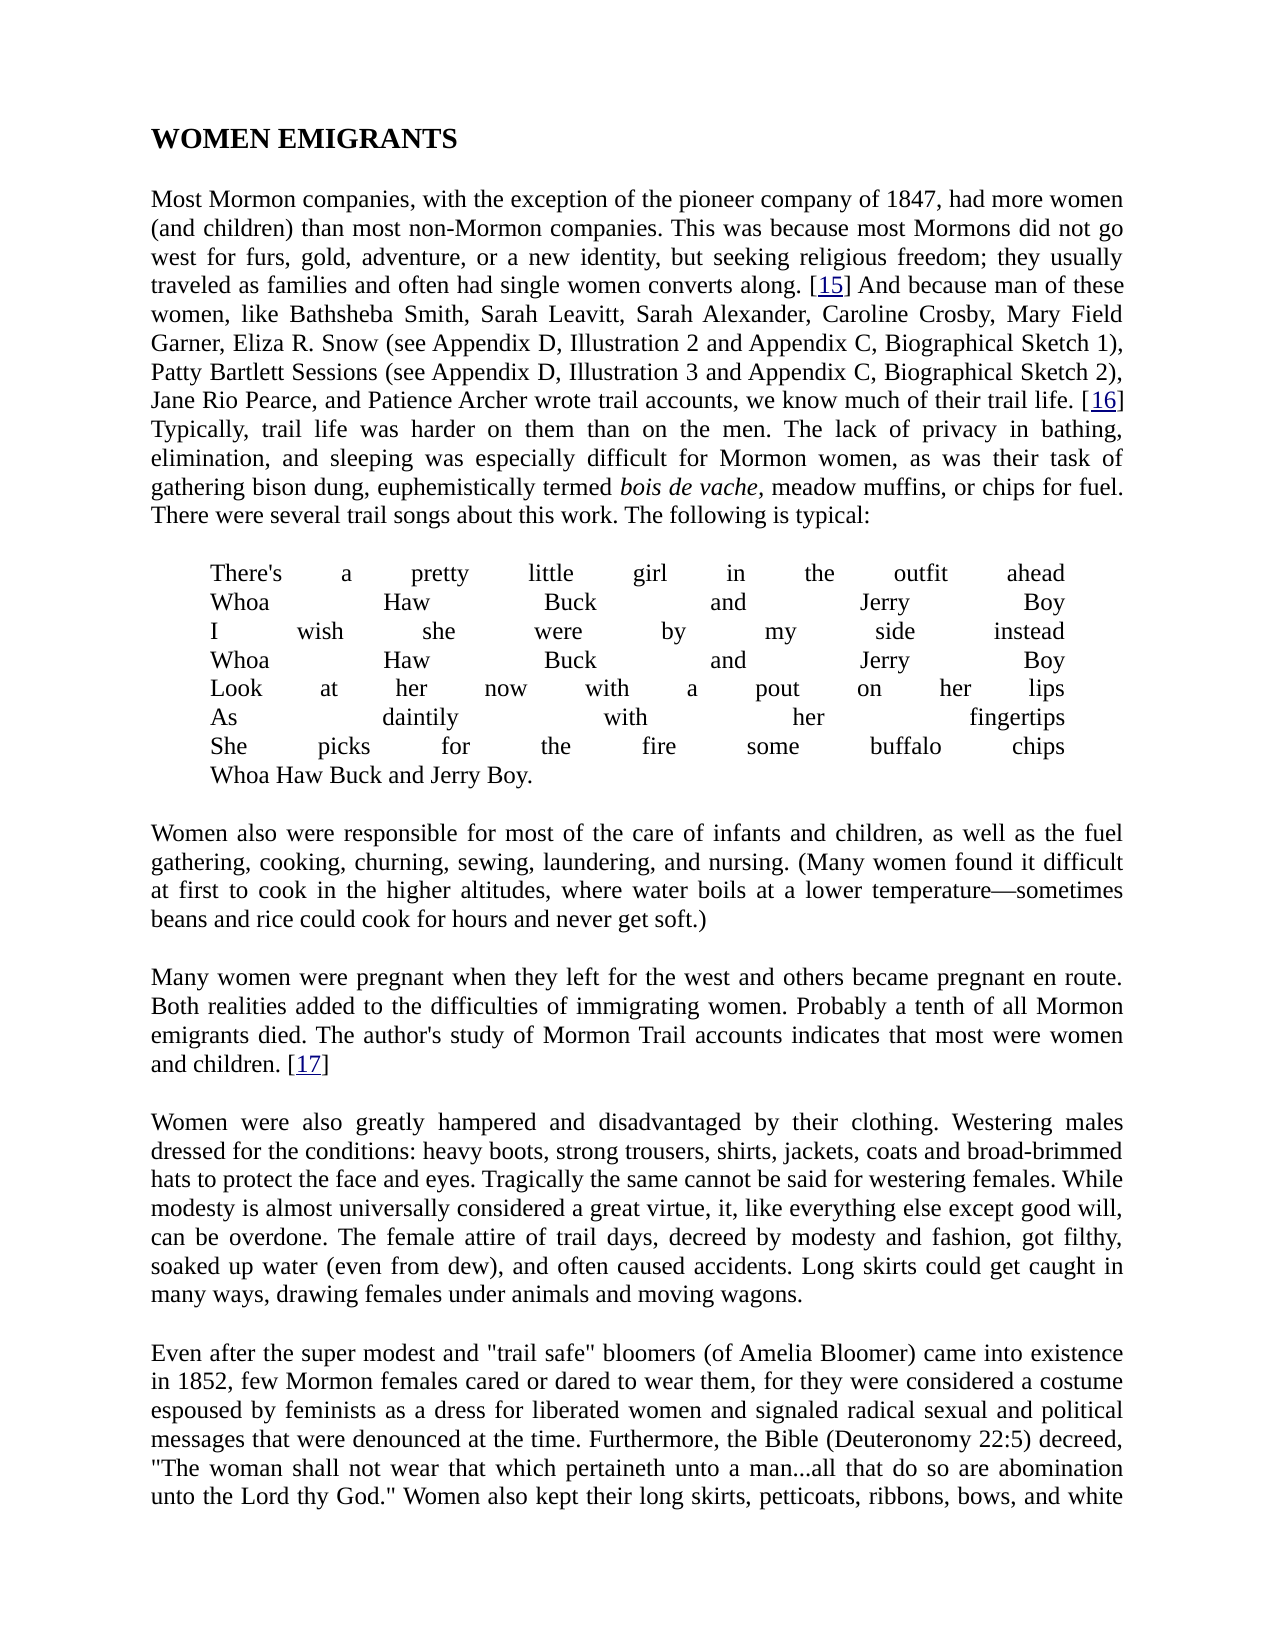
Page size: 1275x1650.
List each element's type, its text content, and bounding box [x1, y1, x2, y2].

table_header WOMEN EMIGRANTS Most Mormon companies, with the exception of the pioneer company of 1847, had more women (and children) than most non-Mormon companies. This was because most Mormons did not go west for furs, gold, adventure, or a new identity, but seeking religious freedom; they usually traveled as families and often had single women converts along. [15] And because man of these women, like Bathsheba Smith, Sarah Leavitt, Sarah Alexander, Caroline Crosby, Mary Field Garner, Eliza R. Snow (see Appendix D, Illustration 2 and Appendix C, Biographical Sketch 1), Patty Bartlett Sessions (see Appendix D, Illustration 3 and Appendix C, Biographical Sketch 2), Jane Rio Pearce, and Patience Archer wrote trail accounts, we know much of their trail life. [16] Typically, trail life was harder on them than on the men. The lack of privacy in bathing, elimination, and sleeping was especially difficult for Mormon women, as was their task of gathering bison dung, euphemistically termed bois de vache, meadow muffins, or chips for fuel. There were several trail songs about this work. The following is typical: There's a pretty little girl in the outfit ahead Whoa Haw Buck and Jerry Boy I wish she were by my side instead Whoa Haw Buck and Jerry Boy Look at her now with a pout on her lips As daintily with her fingertips She picks for the fire some buffalo chips Whoa Haw Buck and Jerry Boy. Women also were responsible for most of the care of infants and children, as well as the fuel gathering, cooking, churning, sewing, laundering, and nursing. (Many women found it difficult at first to cook in the higher altitudes, where water boils at a lower temperature—sometimes beans and rice could cook for hours and never get soft.) Many women were pregnant when they left for the west and others became pregnant en route. Both realities added to the difficulties of immigrating women. Probably a tenth of all Mormon emigrants died. The author's study of Mormon Trail accounts indicates that most were women and children. [17] Women were also greatly hampered and disadvantaged by their clothing. Westering males dressed for the conditions: heavy boots, strong trousers, shirts, jackets, coats and broad-brimmed hats to protect the face and eyes. Tragically the same cannot be said for westering females. While modesty is almost universally considered a great virtue, it, like everything else except good will, can be overdone. The female attire of trail days, decreed by modesty and fashion, got filthy, soaked up water (even from dew), and often caused accidents. Long skirts could get caught in many ways, drawing females under animals and moving wagons. Even after the super modest and "trail safe" bloomers (of Amelia Bloomer) came into existence in 1852, few Mormon females cared or dared to wear them, for they were considered a costume espoused by feminists as a dress for liberated women and signaled radical sexual and political messages that were denounced at the time. Furthermore, the Bible (Deuteronomy 22:5) decreed, "The woman shall not wear that which pertaineth unto a man...all that do so are abomination unto the Lord thy God." Women also kept their long skirts, petticoats, ribbons, bows, and white [148, 118, 1127, 1513]
